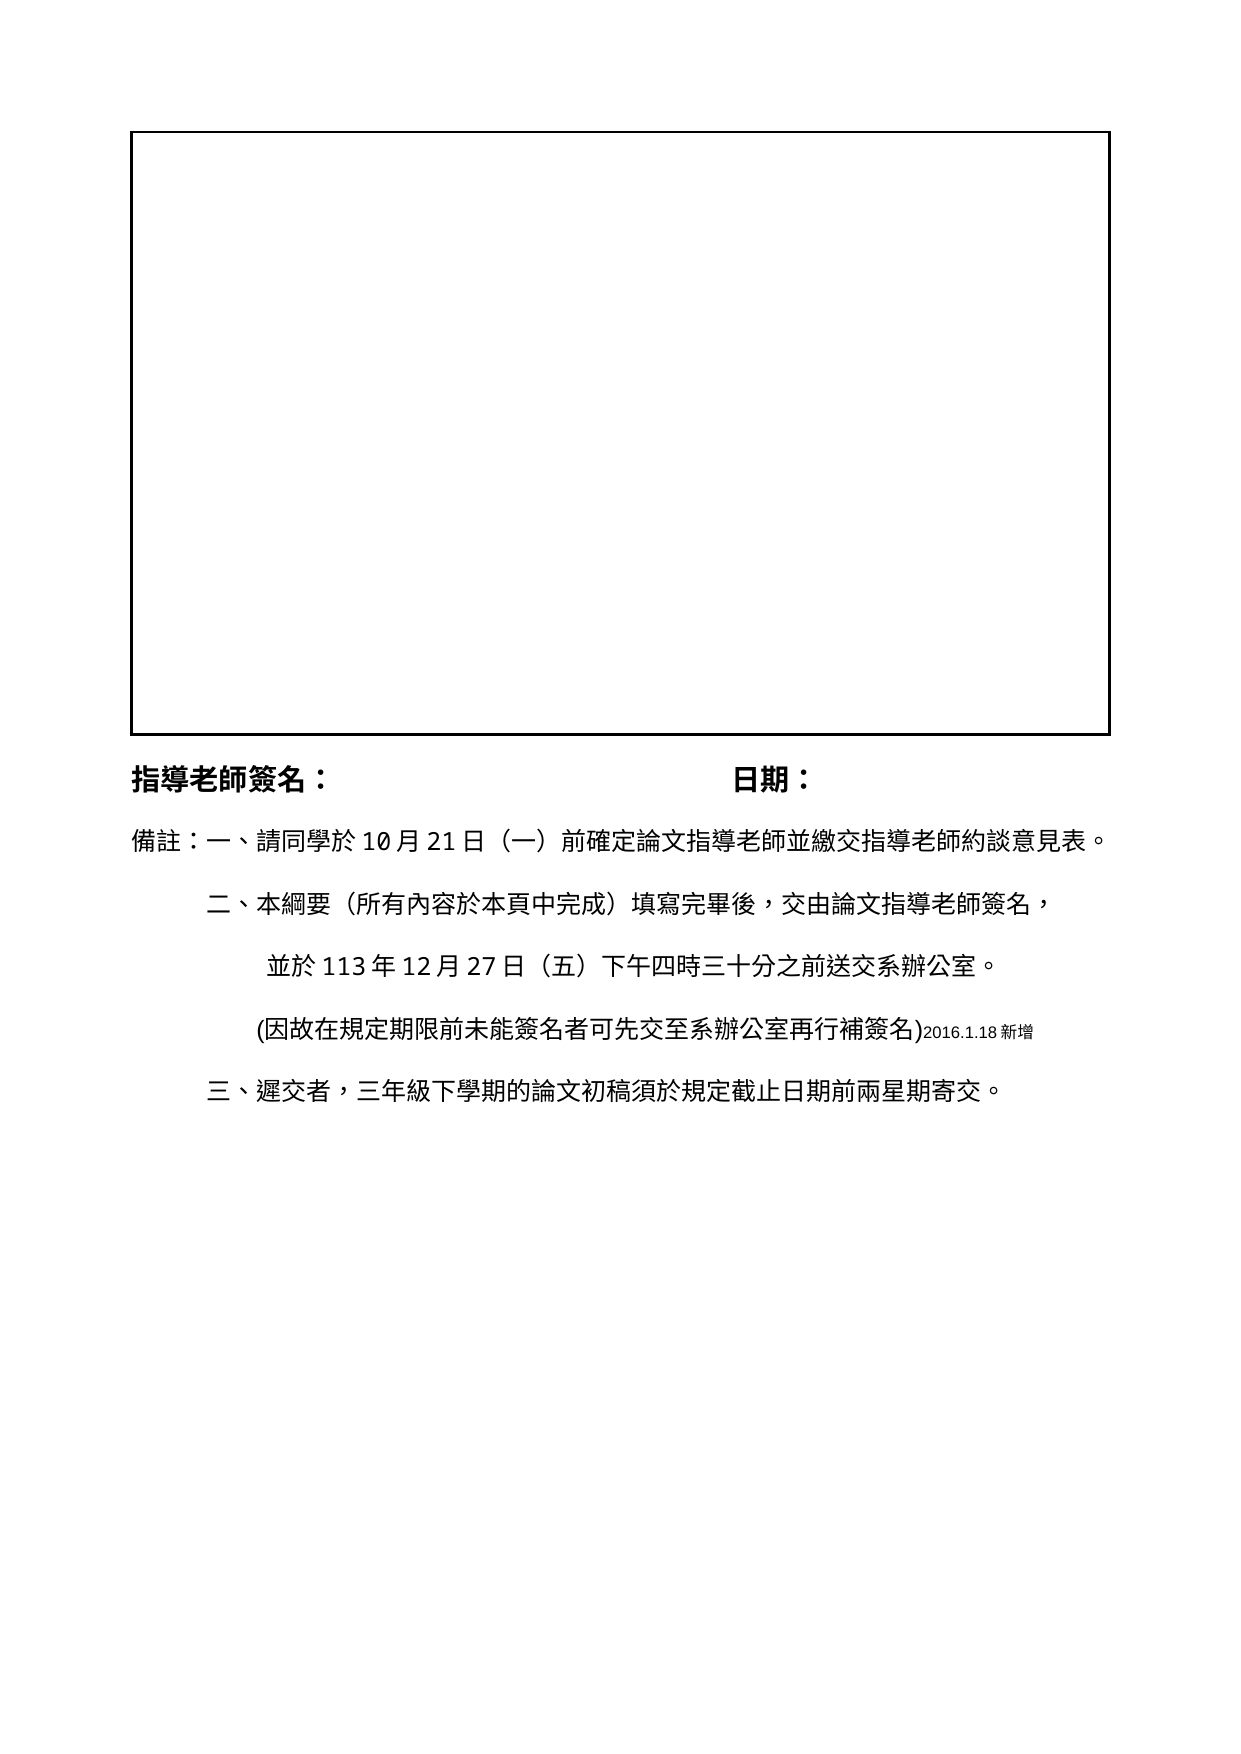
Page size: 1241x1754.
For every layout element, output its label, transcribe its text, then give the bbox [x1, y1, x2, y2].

text 二、本綱要（所有內容於本頁中完成）填寫完畢後，交由論文指導老師簽名， [206, 861, 1106, 923]
text 指導老師簽名： 日期： [131, 736, 1106, 798]
text 並於113年12月27日（五）下午四時三十分之前送交系辦公室。 [206, 923, 1106, 986]
text 備註：一、請同學於10月21日（一）前確定論文指導老師並繳交指導老師約談意見表。 [131, 798, 1106, 861]
table_cell [133, 133, 1108, 732]
text (因故在規定期限前未能簽名者可先交至系辦公室再行補簽名)2016.1.18新增 [206, 986, 1106, 1048]
text 三、遲交者，三年級下學期的論文初稿須於規定截止日期前兩星期寄交。 [206, 1048, 1106, 1111]
